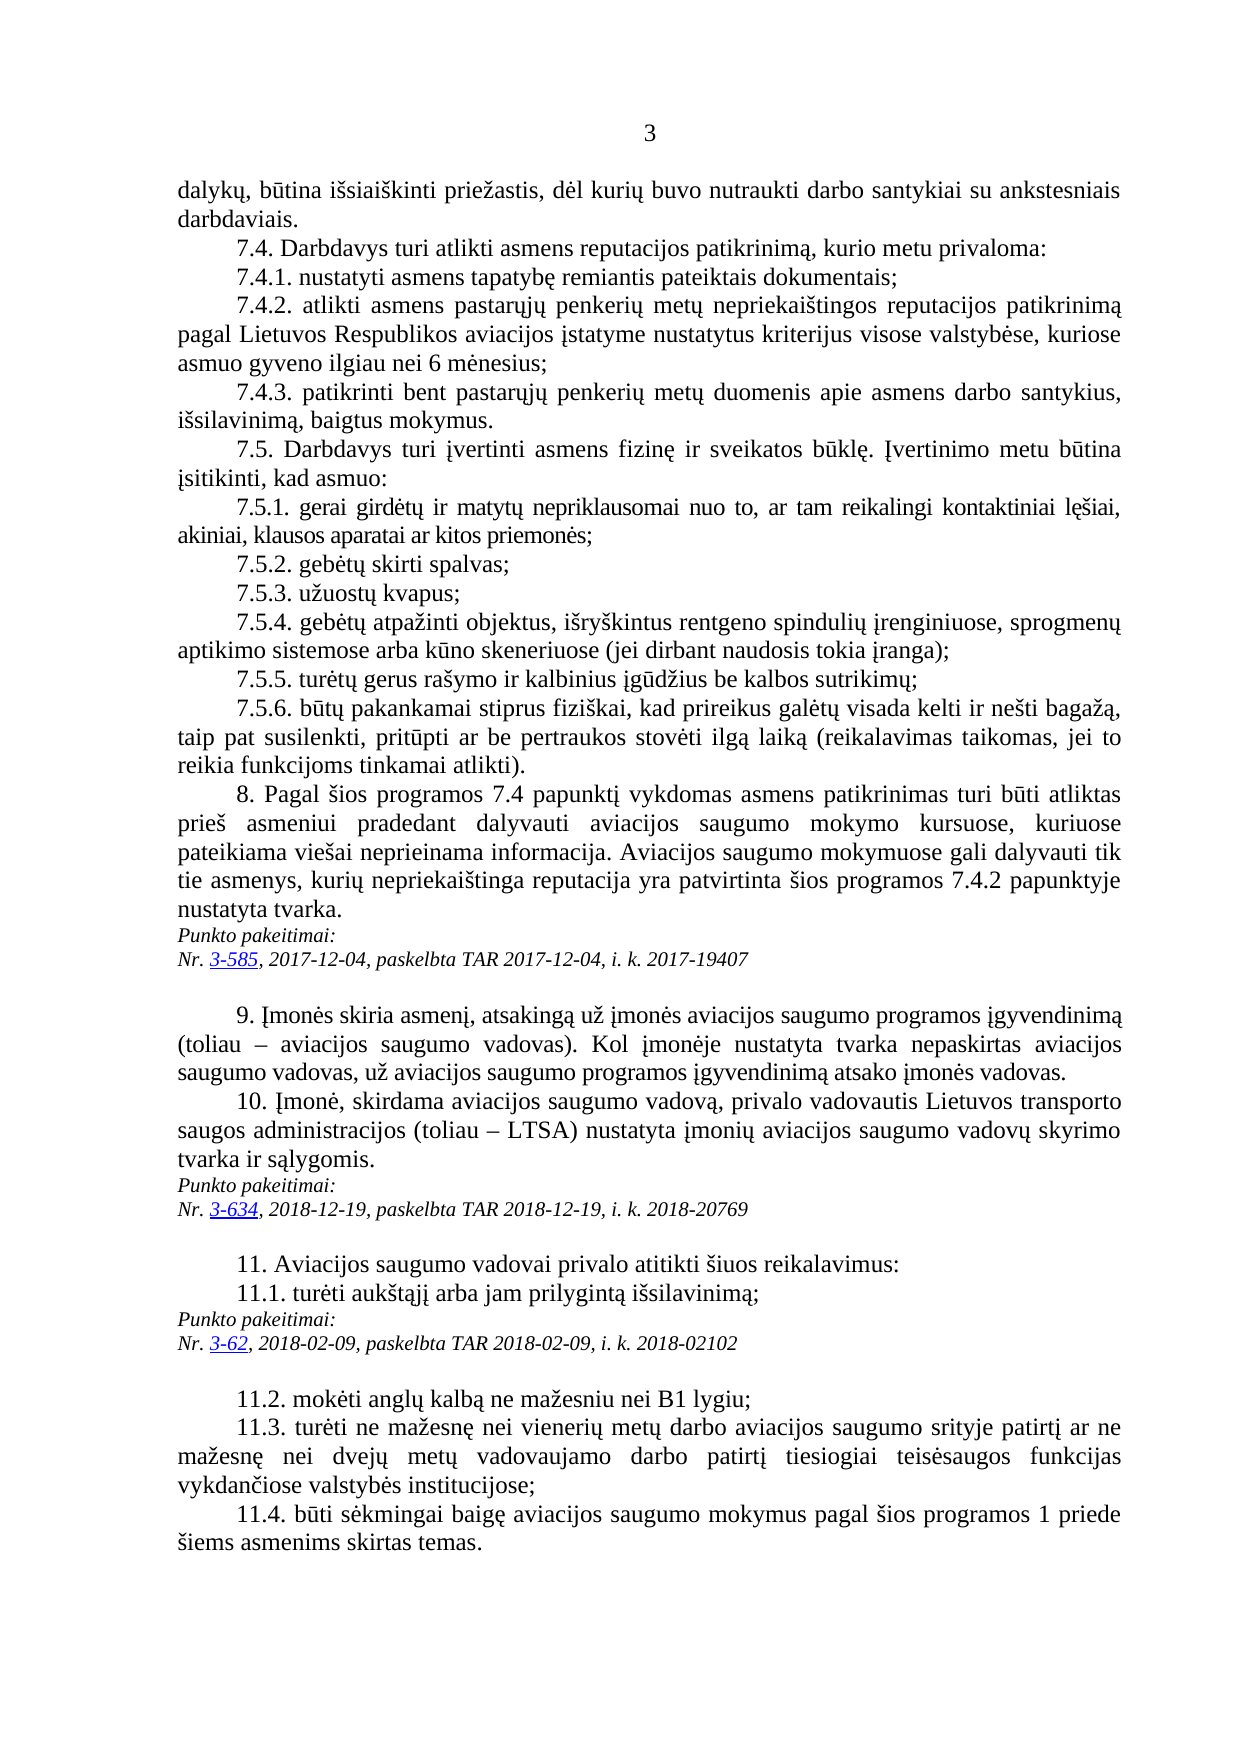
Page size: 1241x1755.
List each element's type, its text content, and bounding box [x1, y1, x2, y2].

text dalykų, būtina išsiaiškinti priežastis, dėl kurių buvo nutraukti darbo santykiai su ankstesniais darbdaviais. [177, 176, 1122, 233]
text 7.5. Darbdavys turi įvertinti asmens fizinę ir sveikatos būklę. Įvertinimo metu būtina įsitikinti, kad asmuo: [177, 434, 1122, 492]
text 11.4. būti sėkmingai baigę aviacijos saugumo mokymus pagal šios programos 1 priede šiems asmenims skirtas temas. [177, 1499, 1122, 1556]
text 7.5.5. turėtų gerus rašymo ir kalbinius įgūdžius be kalbos sutrikimų; [177, 664, 1122, 693]
text 9. Įmonės skiria asmenį, atsakingą už įmonės aviacijos saugumo programos įgyvendinimą (toliau – aviacijos saugumo vadovas). Kol įmonėje nustatyta tvarka nepaskirtas aviacijos saugumo vadovas, už aviacijos saugumo programos įgyvendinimą atsako įmonės vadovas. [177, 1000, 1122, 1086]
text Nr. 3-585, 2017-12-04, paskelbta TAR 2017-12-04, i. k. 2017-19407 [177, 947, 1122, 971]
text 8. Pagal šios programos 7.4 papunktį vykdomas asmens patikrinimas turi būti atliktas prieš asmeniui pradedant dalyvauti aviacijos saugumo mokymo kursuose, kuriuose pateikiama viešai neprieinama informacija. Aviacijos saugumo mokymuose gali dalyvauti tik tie asmenys, kurių nepriekaištinga reputacija yra patvirtinta šios programos 7.4.2 papunktyje nustatyta tvarka. [177, 779, 1122, 923]
text Nr. 3-634, 2018-12-19, paskelbta TAR 2018-12-19, i. k. 2018-20769 [177, 1197, 1122, 1221]
text 11.1. turėti aukštąjį arba jam prilygintą išsilavinimą; [177, 1278, 1122, 1307]
text Punkto pakeitimai: [177, 1307, 1122, 1331]
text 7.4. Darbdavys turi atlikti asmens reputacijos patikrinimą, kurio metu privaloma: [177, 233, 1122, 262]
text 11. Aviacijos saugumo vadovai privalo atitikti šiuos reikalavimus: [177, 1249, 1122, 1278]
text 7.5.6. būtų pakankamai stiprus fiziškai, kad prireikus galėtų visada kelti ir nešti bagažą, taip pat susilenkti, pritūpti ar be pertraukos stovėti ilgą laiką (reikalavimas taikomas, jei to reikia funkcijoms tinkamai atlikti). [177, 693, 1122, 779]
text 7.5.1. gerai girdėtų ir matytų nepriklausomai nuo to, ar tam reikalingi kontaktiniai lęšiai, akiniai, klausos aparatai ar kitos priemonės; [177, 492, 1122, 549]
text 7.5.2. gebėtų skirti spalvas; [177, 549, 1122, 578]
text 7.4.3. patikrinti bent pastarųjų penkerių metų duomenis apie asmens darbo santykius, išsilavinimą, baigtus mokymus. [177, 377, 1122, 434]
text Nr. 3-62, 2018-02-09, paskelbta TAR 2018-02-09, i. k. 2018-02102 [177, 1331, 1122, 1355]
text Punkto pakeitimai: [177, 923, 1122, 947]
text 7.4.2. atlikti asmens pastarųjų penkerių metų nepriekaištingos reputacijos patikrinimą pagal Lietuvos Respublikos aviacijos įstatyme nustatytus kriterijus visose valstybėse, kuriose asmuo gyveno ilgiau nei 6 mėnesius; [177, 291, 1122, 377]
text 7.5.3. užuostų kvapus; [177, 578, 1122, 607]
text 7.5.4. gebėtų atpažinti objektus, išryškintus rentgeno spindulių įrenginiuose, sprogmenų aptikimo sistemose arba kūno skeneriuose (jei dirbant naudosis tokia įranga); [177, 607, 1122, 664]
text 10. Įmonė, skirdama aviacijos saugumo vadovą, privalo vadovautis Lietuvos transporto saugos administracijos (toliau – LTSA) nustatyta įmonių aviacijos saugumo vadovų skyrimo tvarka ir sąlygomis. [177, 1086, 1122, 1172]
text Punkto pakeitimai: [177, 1172, 1122, 1197]
text 7.4.1. nustatyti asmens tapatybę remiantis pateiktais dokumentais; [177, 262, 1122, 291]
text 11.2. mokėti anglų kalbą ne mažesniu nei B1 lygiu; [177, 1384, 1122, 1412]
text 11.3. turėti ne mažesnę nei vienerių metų darbo aviacijos saugumo srityje patirtį ar ne mažesnę nei dvejų metų vadovaujamo darbo patirtį tiesiogiai teisėsaugos funkcijas vykdančiose valstybės institucijose; [177, 1412, 1122, 1499]
